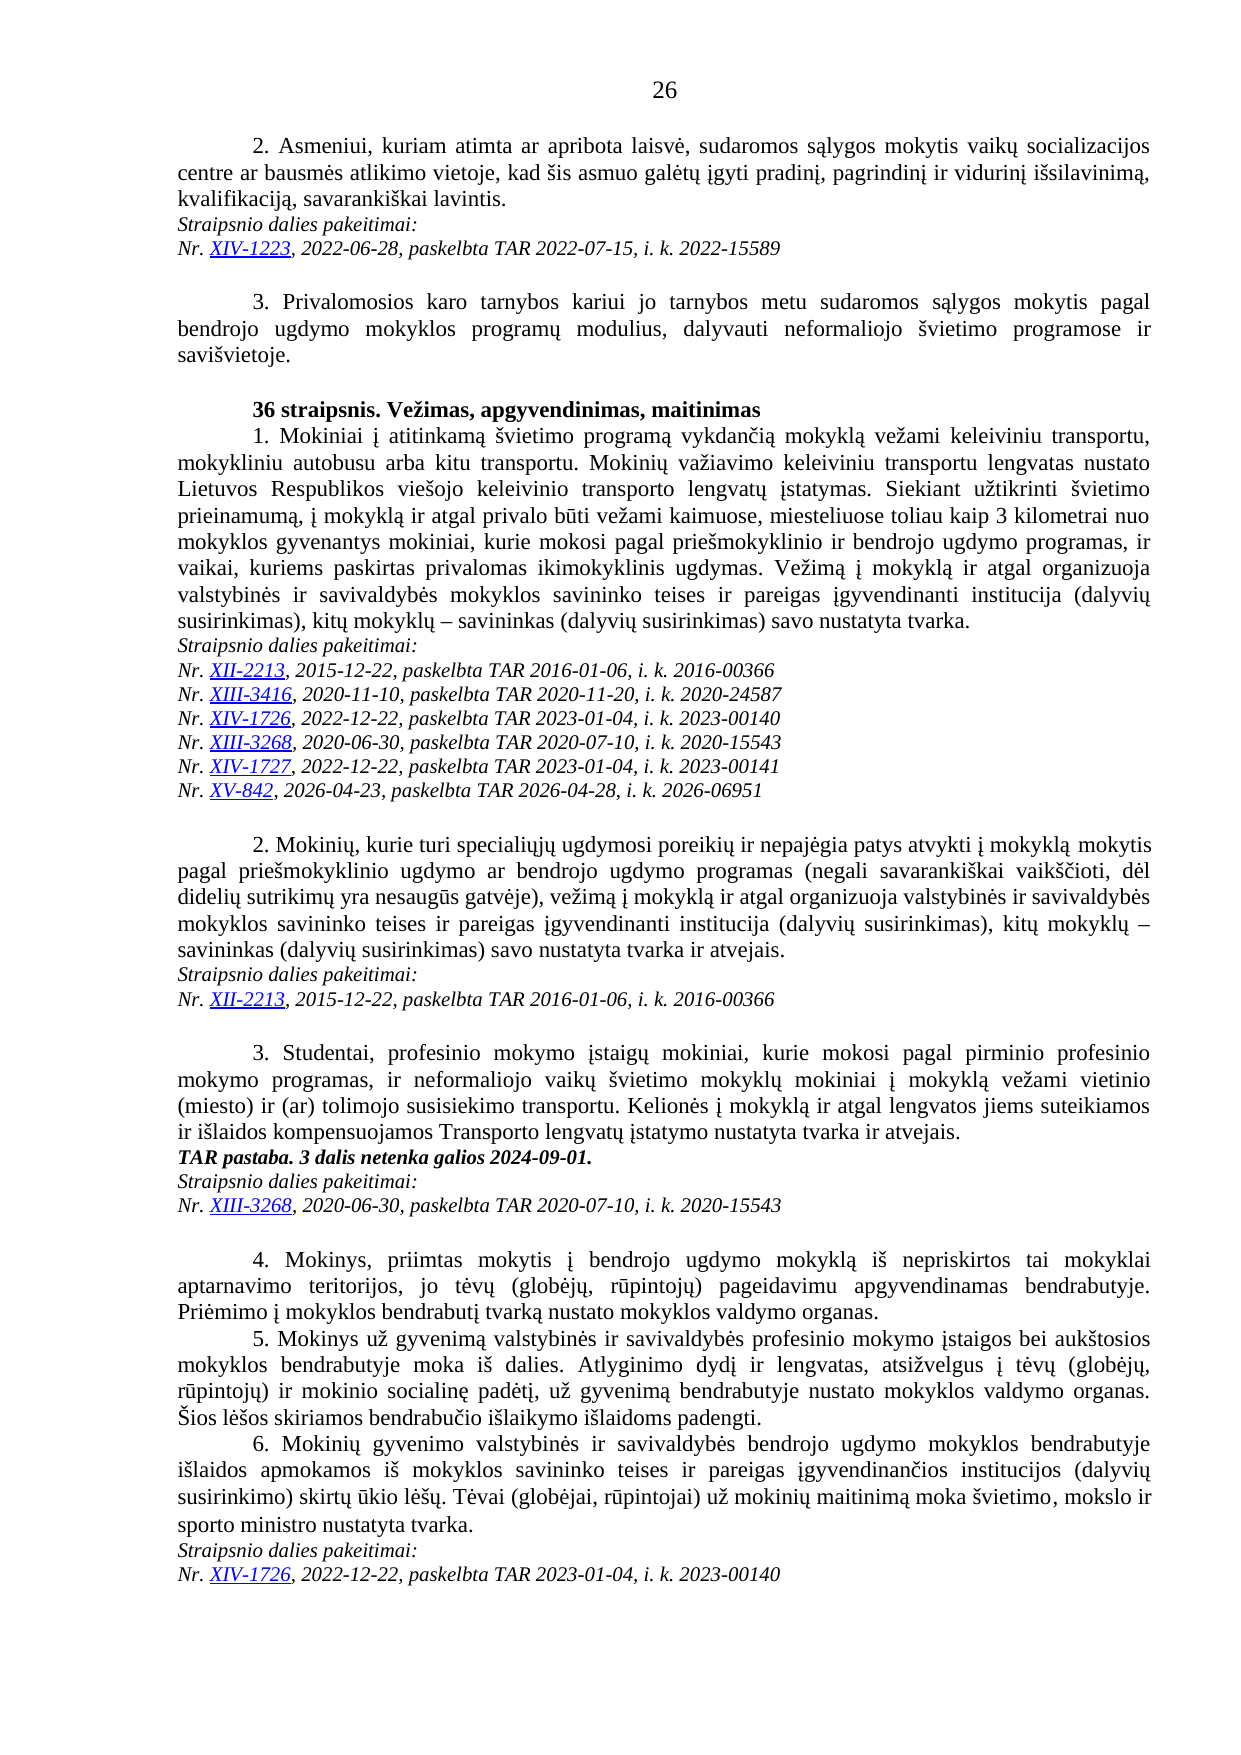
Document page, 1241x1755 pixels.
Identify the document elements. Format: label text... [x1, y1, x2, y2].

text 6. Mokinių gyvenimo valstybinės ir savivaldybės bendrojo ugdymo mokyklos bendrabutyje išlaidos apmokamos iš mokyklos savininko teises ir pareigas įgyvendinančios institucijos (dalyvių susirinkimo) skirtų ūkio lėšų. Tėvai (globėjai, rūpintojai) už mokinių maitinimą moka švietimo, mokslo ir sporto ministro nustatyta tvarka. [177, 1430, 1152, 1538]
text Nr. XIV-1726, 2022-12-22, paskelbta TAR 2023-01-04, i. k. 2023-00140 [177, 1562, 1152, 1586]
text 5. Mokinys už gyvenimą valstybinės ir savivaldybės profesinio mokymo įstaigos bei aukštosios mokyklos bendrabutyje moka iš dalies. Atlyginimo dydį ir lengvatas, atsižvelgus į tėvų (globėjų, rūpintojų) ir mokinio socialinę padėtį, už gyvenimą bendrabutyje nustato mokyklos valdymo organas. Šios lėšos skiriamos bendrabučio išlaikymo išlaidoms padengti. [177, 1325, 1152, 1430]
text Straipsnio dalies pakeitimai: [177, 962, 1152, 986]
text 1. Mokiniai į atitinkamą švietimo programą vykdančią mokyklą vežami keleiviniu transportu, mokykliniu autobusu arba kitu transportu. Mokinių važiavimo keleiviniu transportu lengvatas nustato Lietuvos Respublikos viešojo keleivinio transporto lengvatų įstatymas. Siekiant užtikrinti švietimo prieinamumą, į mokyklą ir atgal privalo būti vežami kaimuose, miesteliuose toliau kaip 3 kilometrai nuo mokyklos gyvenantys mokiniai, kurie mokosi pagal priešmokyklinio ir bendrojo ugdymo programas, ir vaikai, kuriems paskirtas privalomas ikimokyklinis ugdymas. Vežimą į mokyklą ir atgal organizuoja valstybinės ir savivaldybės mokyklos savininko teises ir pareigas įgyvendinanti institucija (dalyvių susirinkimas), kitų mokyklų – savininkas (dalyvių susirinkimas) savo nustatyta tvarka. [177, 423, 1152, 633]
text Straipsnio dalies pakeitimai: [177, 633, 1152, 657]
text 2. Mokinių, kurie turi specialiųjų ugdymosi poreikių ir nepajėgia patys atvykti į mokyklą mokytis pagal priešmokyklinio ugdymo ar bendrojo ugdymo programas (negali savarankiškai vaikščioti, dėl didelių sutrikimų yra nesaugūs gatvėje), vežimą į mokyklą ir atgal organizuoja valstybinės ir savivaldybės mokyklos savininko teises ir pareigas įgyvendinanti institucija (dalyvių susirinkimas), kitų mokyklų – savininkas (dalyvių susirinkimas) savo nustatyta tvarka ir atvejais. [177, 831, 1152, 962]
text 36 straipsnis. Vežimas, apgyvendinimas, maitinimas [177, 396, 1152, 423]
text Straipsnio dalies pakeitimai: [177, 1538, 1152, 1562]
text 3. Privalomosios karo tarnybos kariui jo tarnybos metu sudaromos sąlygos mokytis pagal bendrojo ugdymo mokyklos programų modulius, dalyvauti neformaliojo švietimo programose ir savišvietoje. [177, 288, 1152, 367]
text TAR pastaba. 3 dalis netenka galios 2024-09-01. [177, 1145, 1152, 1169]
text Nr. XIII-3268, 2020-06-30, paskelbta TAR 2020-07-10, i. k. 2020-15543 [177, 730, 1152, 754]
text Nr. XV-842, 2026-04-23, paskelbta TAR 2026-04-28, i. k. 2026-06951 [177, 778, 1152, 802]
text Nr. XIII-3268, 2020-06-30, paskelbta TAR 2020-07-10, i. k. 2020-15543 [177, 1193, 1152, 1217]
text 3. Studentai, profesinio mokymo įstaigų mokiniai, kurie mokosi pagal pirminio profesinio mokymo programas, ir neformaliojo vaikų švietimo mokyklų mokiniai į mokyklą vežami vietinio (miesto) ir (ar) tolimojo susisiekimo transportu. Kelionės į mokyklą ir atgal lengvatos jiems suteikiamos ir išlaidos kompensuojamos Transporto lengvatų įstatymo nustatyta tvarka ir atvejais. [177, 1039, 1152, 1145]
text 2. Asmeniui, kuriam atimta ar apribota laisvė, sudaromos sąlygos mokytis vaikų socializacijos centre ar bausmės atlikimo vietoje, kad šis asmuo galėtų įgyti pradinį, pagrindinį ir vidurinį išsilavinimą, kvalifikaciją, savarankiškai lavintis. [177, 132, 1152, 212]
text 4. Mokinys, priimtas mokytis į bendrojo ugdymo mokyklą iš nepriskirtos tai mokyklai aptarnavimo teritorijos, jo tėvų (globėjų, rūpintojų) pageidavimu apgyvendinamas bendrabutyje. Priėmimo į mokyklos bendrabutį tvarką nustato mokyklos valdymo organas. [177, 1246, 1152, 1325]
text Nr. XII-2213, 2015-12-22, paskelbta TAR 2016-01-06, i. k. 2016-00366 [177, 657, 1152, 682]
text Straipsnio dalies pakeitimai: [177, 1169, 1152, 1193]
text Straipsnio dalies pakeitimai: [177, 212, 1152, 236]
text Nr. XIII-3416, 2020-11-10, paskelbta TAR 2020-11-20, i. k. 2020-24587 [177, 682, 1152, 706]
text Nr. XIV-1727, 2022-12-22, paskelbta TAR 2023-01-04, i. k. 2023-00141 [177, 754, 1152, 778]
text Nr. XII-2213, 2015-12-22, paskelbta TAR 2016-01-06, i. k. 2016-00366 [177, 986, 1152, 1011]
text Nr. XIV-1726, 2022-12-22, paskelbta TAR 2023-01-04, i. k. 2023-00140 [177, 706, 1152, 730]
text Nr. XIV-1223, 2022-06-28, paskelbta TAR 2022-07-15, i. k. 2022-15589 [177, 236, 1152, 260]
